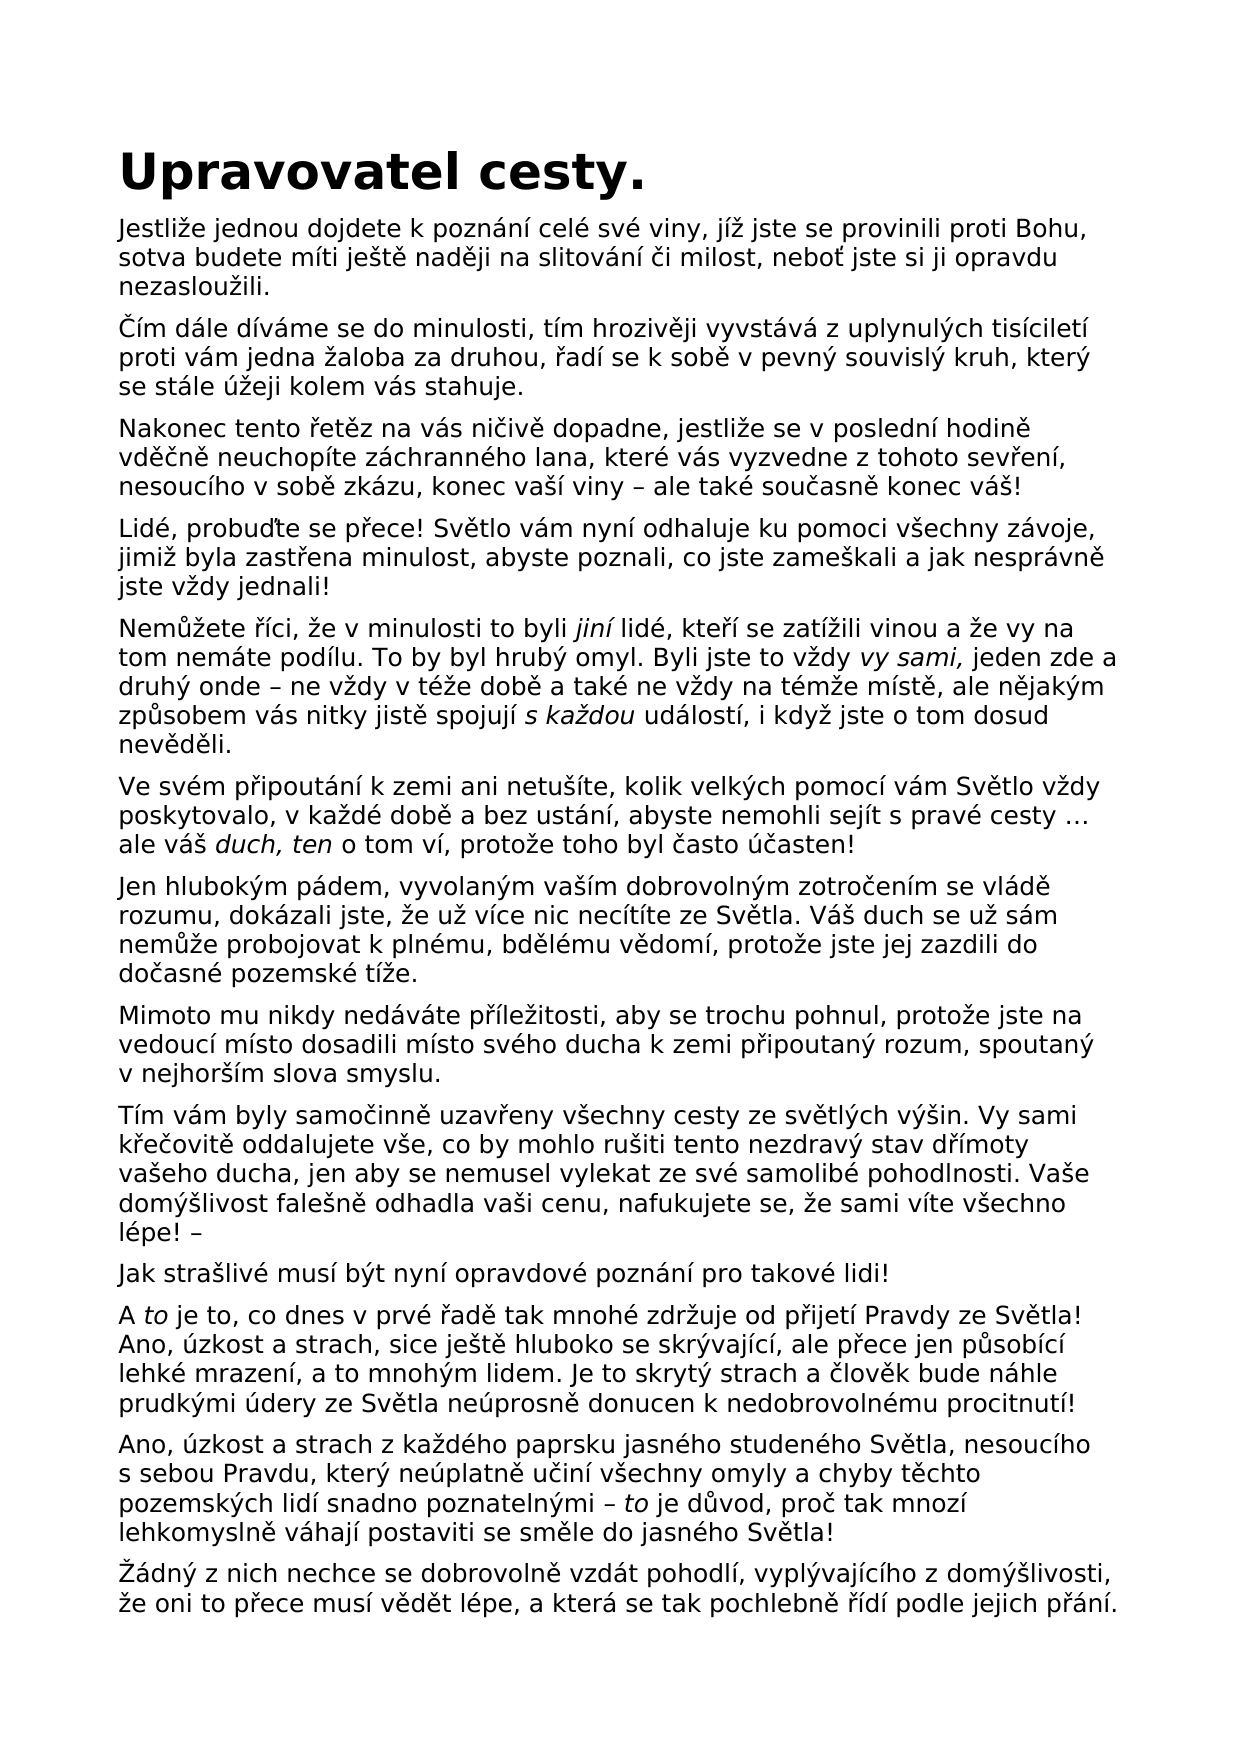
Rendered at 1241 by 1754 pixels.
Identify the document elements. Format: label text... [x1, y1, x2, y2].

text Nakonec tento řetěz na vás ničivě dopadne, jestliže se v poslední hodině vděčně neuchopíte záchranného lana, které vás vyzvedne z tohoto sevření, nesoucího v sobě zkázu, konec vaší viny – ale také současně konec váš! [118, 414, 1122, 501]
text Nemůžete říci, že v minulosti to byli jiní lidé, kteří se zatížili vinou a že vy na tom nemáte podílu. To by byl hrubý omyl. Byli jste to vždy vy sami, jeden zde a druhý onde – ne vždy v téže době a také ne vždy na témže místě, ale nějakým způsobem vás nitky jistě spojují s každou událostí, i když jste o tom dosud nevěděli. [118, 614, 1122, 760]
text Žádný z nich nechce se dobrovolně vzdát pohodlí, vyplývajícího z domýšlivosti, že oni to přece musí vědět lépe, a která se tak pochlebně řídí podle jejich přání. [118, 1560, 1122, 1618]
text Jen hlubokým pádem, vyvolaným vaším dobrovolným zotročením se vládě rozumu, dokázali jste, že už více nic necítíte ze Světla. Váš duch se už sám nemůže probojovat k plnému, bdělému vědomí, protože jste jej zazdili do dočasné pozemské tíže. [118, 872, 1122, 989]
text Ano, úzkost a strach z každého paprsku jasného studeného Světla, nesoucího s sebou Pravdu, který neúplatně učiní všechny omyly a chyby těchto pozemských lidí snadno poznatelnými – to je důvod, proč tak mnozí lehkomyslně váhají postaviti se směle do jasného Světla! [118, 1431, 1122, 1547]
text Jestliže jednou dojdete k poznání celé své viny, jíž jste se provinili proti Bohu, sotva budete míti ještě naději na slitování či milost, neboť jste si ji opravdu nezasloužili. [118, 214, 1122, 301]
text Čím dále díváme se do minulosti, tím hrozivěji vyvstává z uplynulých tisíciletí proti vám jedna žaloba za druhou, řadí se k sobě v pevný souvislý kruh, který se stále úžeji kolem vás stahuje. [118, 314, 1122, 401]
text Ve svém připoutání k zemi ani netušíte, kolik velkých pomocí vám Světlo vždy poskytovalo, v každé době a bez ustání, abyste nemohli sejít s pravé cesty … ale váš duch, ten o tom ví, protože toho byl často účasten! [118, 772, 1122, 860]
text Jak strašlivé musí být nyní opravdové poznání pro takové lidi! [118, 1260, 1122, 1289]
text Lidé, probuďte se přece! Světlo vám nyní odhaluje ku pomoci všechny závoje, jimiž byla zastřena minulost, abyste poznali, co jste zameškali a jak nesprávně jste vždy jednali! [118, 514, 1122, 601]
text Tím vám byly samočinně uzavřeny všechny cesty ze světlých výšin. Vy sami křečovitě oddalujete vše, co by mohlo rušiti tento nezdravý stav dřímoty vašeho ducha, jen aby se nemusel vylekat ze své samolibé pohodlnosti. Vaše domýšlivost falešně odhadla vaši cenu, nafukujete se, že sami víte všechno lépe! – [118, 1101, 1122, 1247]
text Mimoto mu nikdy nedáváte příležitosti, aby se trochu pohnul, protože jste na vedoucí místo dosadili místo svého ducha k zemi připoutaný rozum, spoutaný v nejhorším slova smyslu. [118, 1001, 1122, 1089]
subtitle Upravovatel cesty. [118, 143, 1122, 201]
text A to je to, co dnes v prvé řadě tak mnohé zdržuje od přijetí Pravdy ze Světla! Ano, úzkost a strach, sice ještě hluboko se skrývající, ale přece jen působící lehké mrazení, a to mnohým lidem. Je to skrytý strach a člověk bude náhle prudkými údery ze Světla neúprosně donucen k nedobrovolnému procitnutí! [118, 1301, 1122, 1418]
